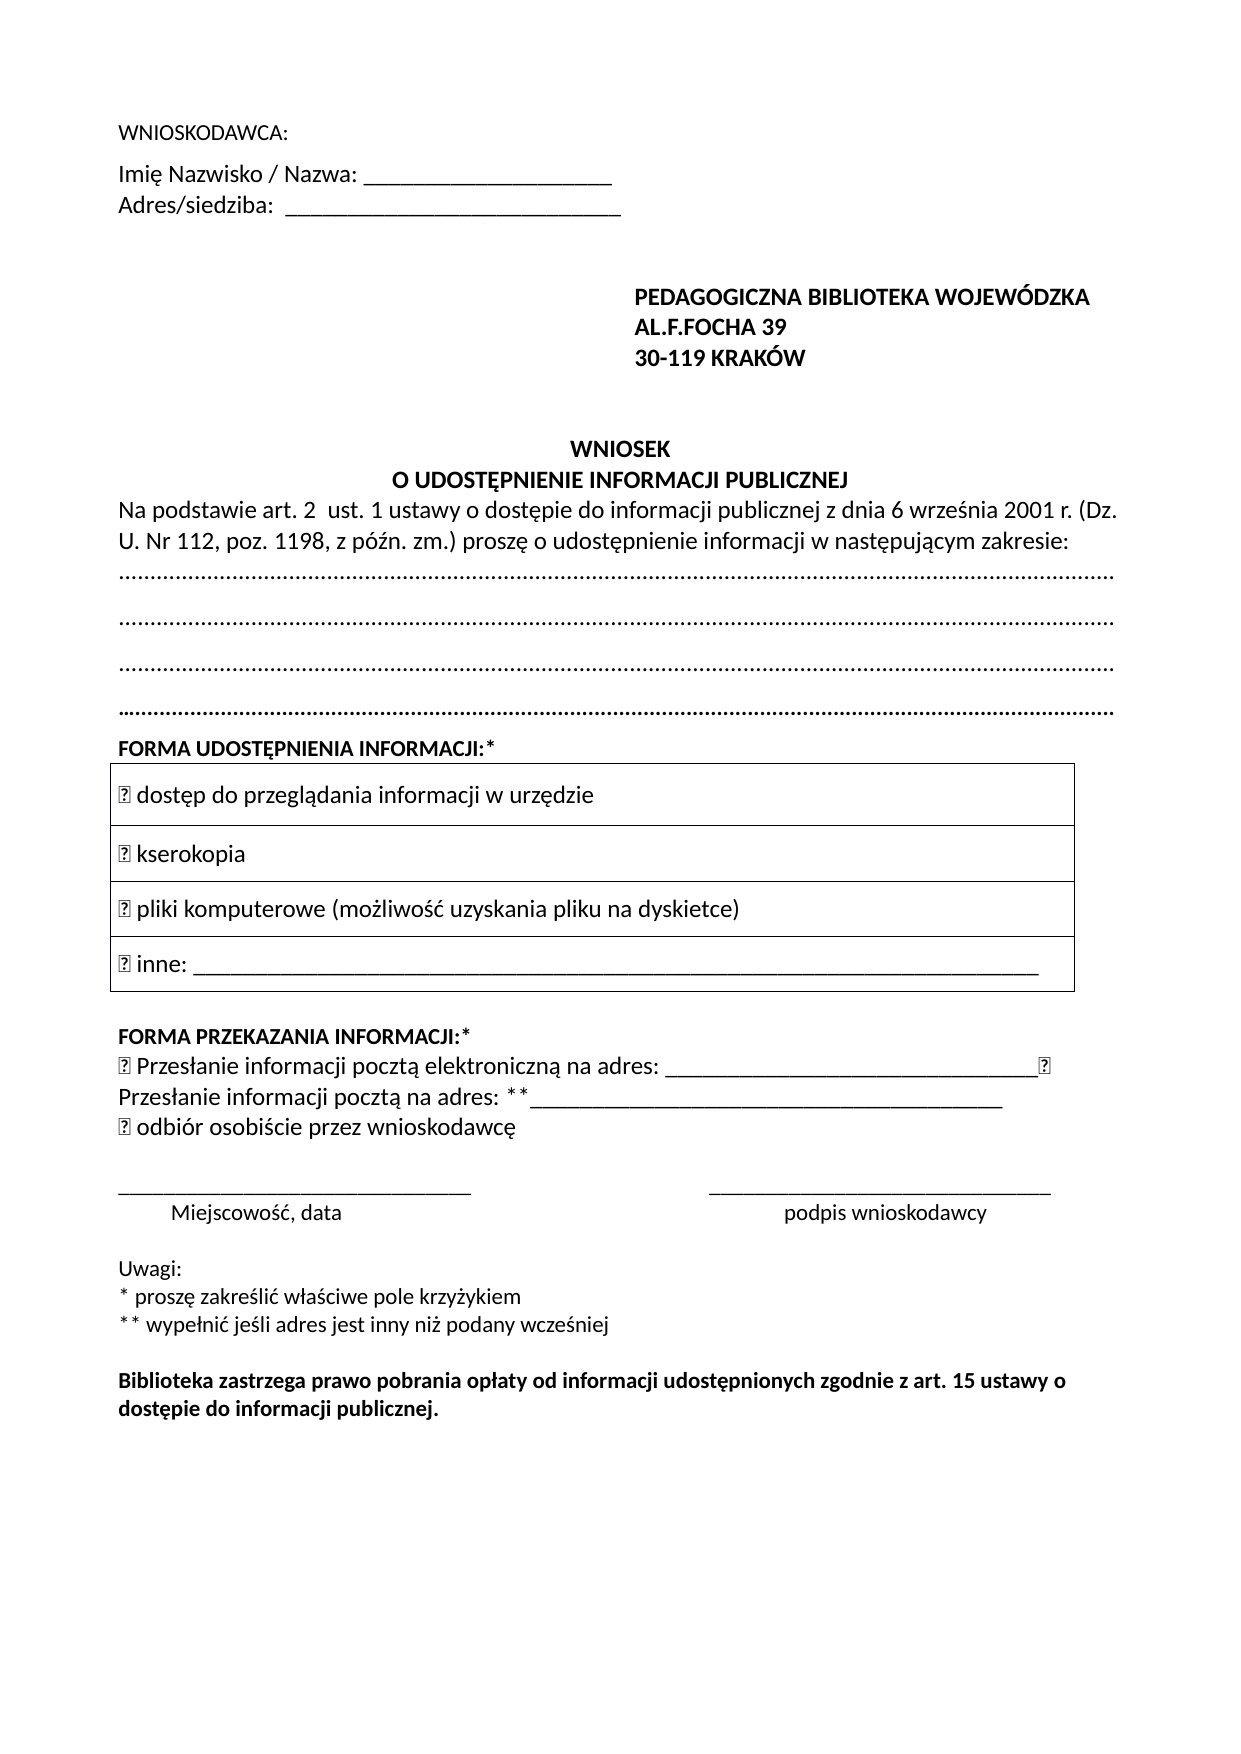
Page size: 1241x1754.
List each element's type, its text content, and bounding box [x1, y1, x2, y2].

text .............................................................................................................................................................. [118, 601, 1122, 632]
text AL.F.FOCHA 39 [561, 311, 1122, 342]
table_cell  kserokopia [111, 826, 1074, 881]
text 30-119 KRAKÓW [561, 342, 1122, 372]
text Miejscowość, data podpis wnioskodawcy [155, 1198, 1122, 1226]
subtitle …................................................................................................................................................................ [118, 693, 1122, 721]
text Imię Nazwisko / Nazwa: ____________________ [118, 159, 1122, 189]
text Na podstawie art. 2 ust. 1 ustawy o dostępie do informacji publicznej z dnia 6 września 2001 r. (Dz. U. Nr 112, poz. 1198, z późn. zm.) proszę o udostępnienie informacji w następującym zakresie: [118, 494, 1122, 555]
text Biblioteka zastrzega prawo pobrania opłaty od informacji udostępnionych zgodnie z art. 15 ustawy o dostępie do informacji publicznej. [118, 1366, 1122, 1422]
text WNIOSEK [118, 433, 1122, 464]
table_cell  pliki komputerowe (możliwość uzyskania pliku na dyskietce) [111, 882, 1074, 936]
text Uwagi: [118, 1254, 1122, 1282]
text  Przesłanie informacji pocztą elektroniczną na adres: ______________________________ Przesłanie informacji pocztą na adres: **______________________________________ [118, 1050, 1122, 1111]
text WNIOSKODAWCA: [118, 118, 1122, 146]
subtitle FORMA UDOSTĘPNIENIA INFORMACJI:* [118, 734, 1122, 763]
text Adres/siedziba: ___________________________ [118, 189, 1122, 220]
subtitle FORMA PRZEKAZANIA INFORMACJI:* [118, 1022, 1122, 1050]
text PEDAGOGICZNA BIBLIOTEKA WOJEWÓDZKA [561, 281, 1122, 311]
table_header  dostęp do przeglądania informacji w urzędzie [111, 764, 1074, 825]
text .............................................................................................................................................................. [118, 555, 1122, 586]
text .............................................................................................................................................................. [118, 647, 1122, 677]
text O UDOSTĘPNIENIE INFORMACJI PUBLICZNEJ [118, 464, 1122, 494]
text ** wypełnić jeśli adres jest inny niż podany wcześniej [118, 1310, 1122, 1338]
table_cell  inne: ____________________________________________________________________ [111, 937, 1074, 991]
text  odbiór osobiście przez wnioskodawcę [118, 1111, 1122, 1142]
text _______________________________ ______________________________ [118, 1170, 1122, 1198]
text * proszę zakreślić właściwe pole krzyżykiem [118, 1282, 1122, 1310]
